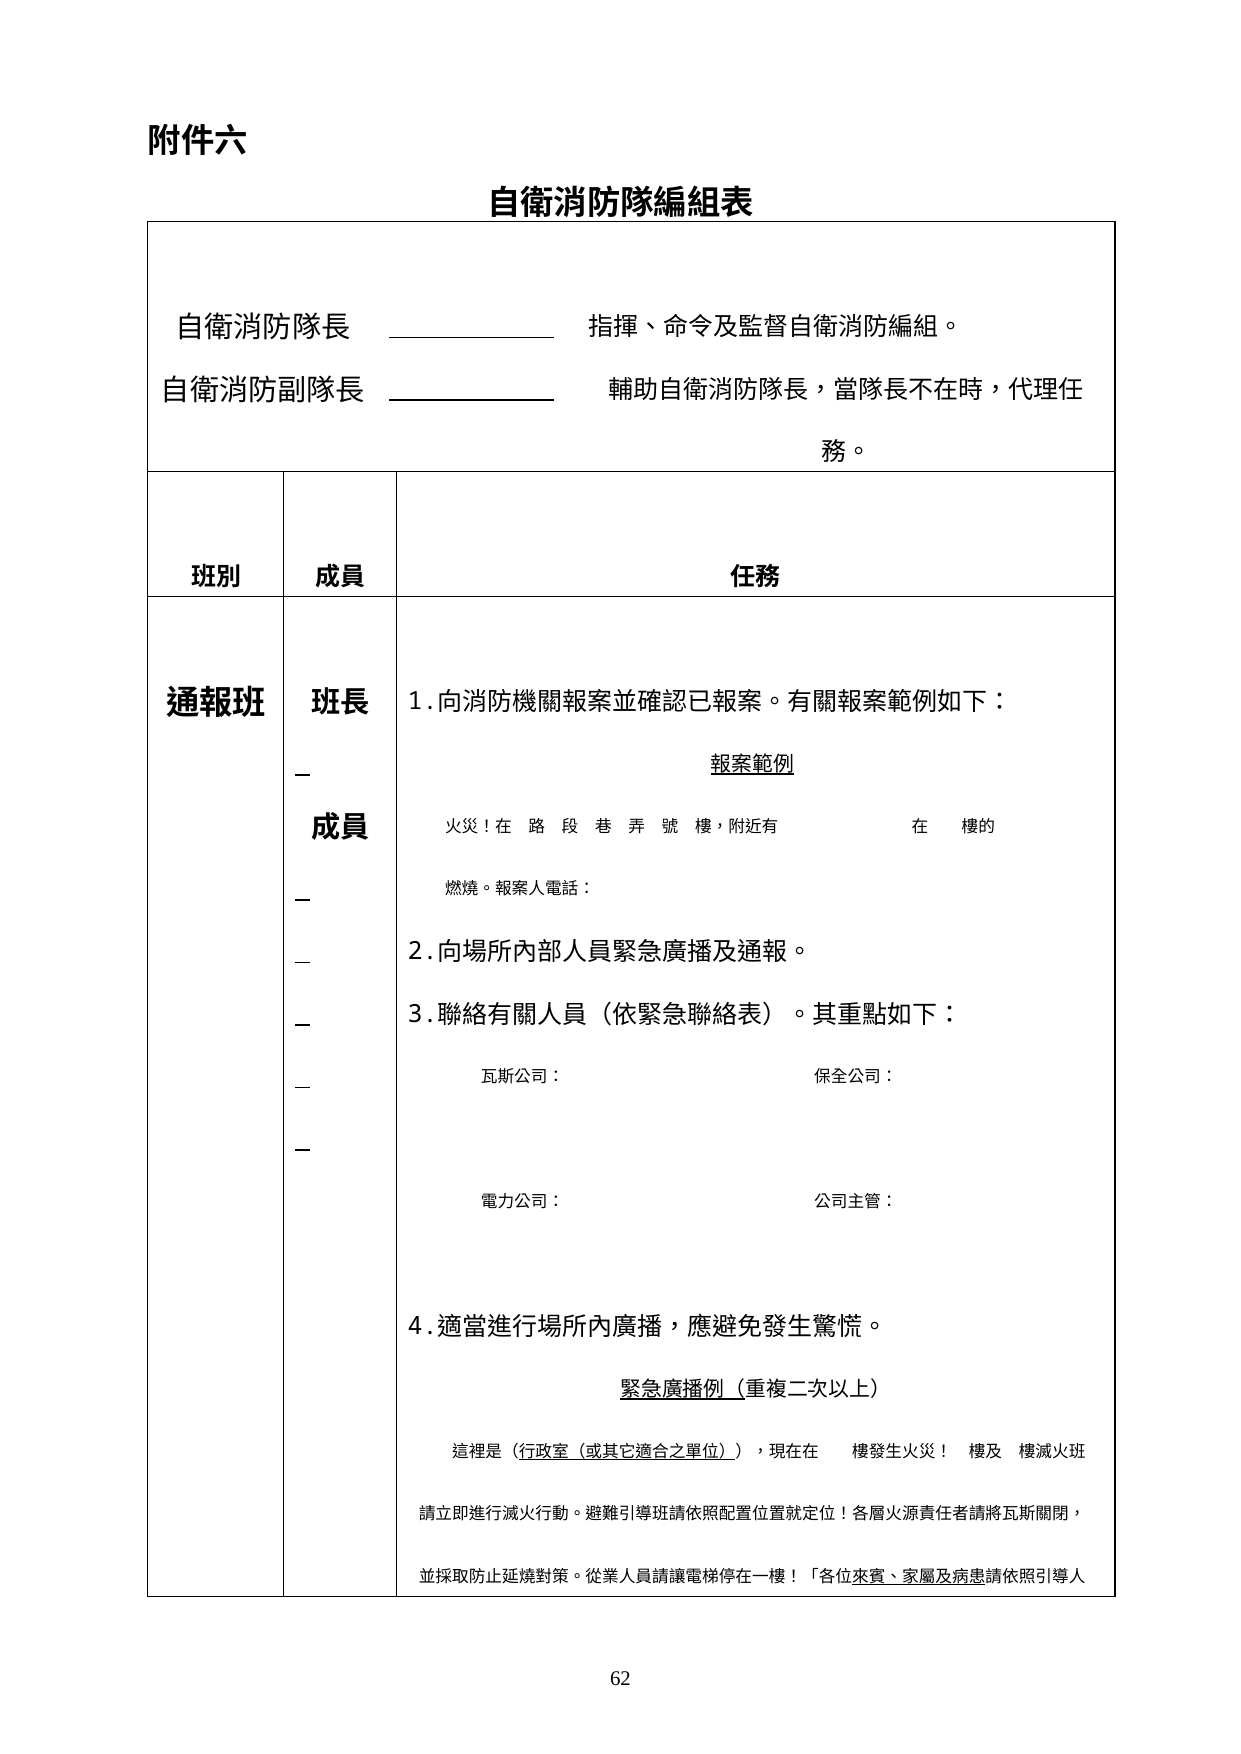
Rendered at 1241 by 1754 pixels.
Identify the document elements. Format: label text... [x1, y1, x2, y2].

table_header 報案範例 火災！在○路○段○巷○弄○號○樓，附近有○○○○○○○○在○○樓的○○○燃燒。報案人電話：○○○○－○○○○ [434, 721, 1071, 908]
table_cell 通報班 [148, 597, 283, 1596]
table_header [378, 222, 577, 346]
text 自衛消防隊編組表 [148, 158, 1092, 221]
table_cell 輔助自衛消防隊長，當隊長不在時，代理任務。 [577, 346, 1114, 471]
text 附件六 [148, 96, 1092, 158]
table_header 瓦斯公司：○○○○－○○○○ 保全公司：○○○○－○○○○ 電力公司：○○○○－○○○○ 公司主管：○○○○－○○○○ [465, 1033, 1046, 1283]
table_cell 任務 [397, 472, 1114, 596]
table_header 自衛消防隊長 [148, 222, 377, 346]
table_header 指揮、命令及監督自衛消防編組。 [577, 222, 1114, 346]
table_cell 1.向消防機關報案並確認已報案。有關報案範例如下： 2.向場所內部人員緊急廣播及通報。 3.聯絡有關人員（依緊急聯絡表）。其重點如下： 4.適當進行場所內廣播，應避免發生驚慌。 [397, 597, 1114, 1596]
table_cell 班長 成員 [284, 597, 396, 1596]
table_cell 自衛消防副隊長 [148, 346, 377, 471]
table_cell 成員 [284, 472, 396, 596]
table_cell 班別 [148, 472, 283, 596]
table_header 緊急廣播例（重複二次以上） 這裡是（行政室（或其它適合之單位）），現在在○○樓發生火災！○樓及○樓滅火班請立即進行滅火行動。避難引導班請依照配置位置就定位！各層火源責任者請將瓦斯關閉，並採取防止延燒對策。從業人員請讓電梯停在一樓！「各位來賓、家屬及病患請依照引導人 [407, 1346, 1104, 1596]
table_cell [378, 346, 577, 471]
